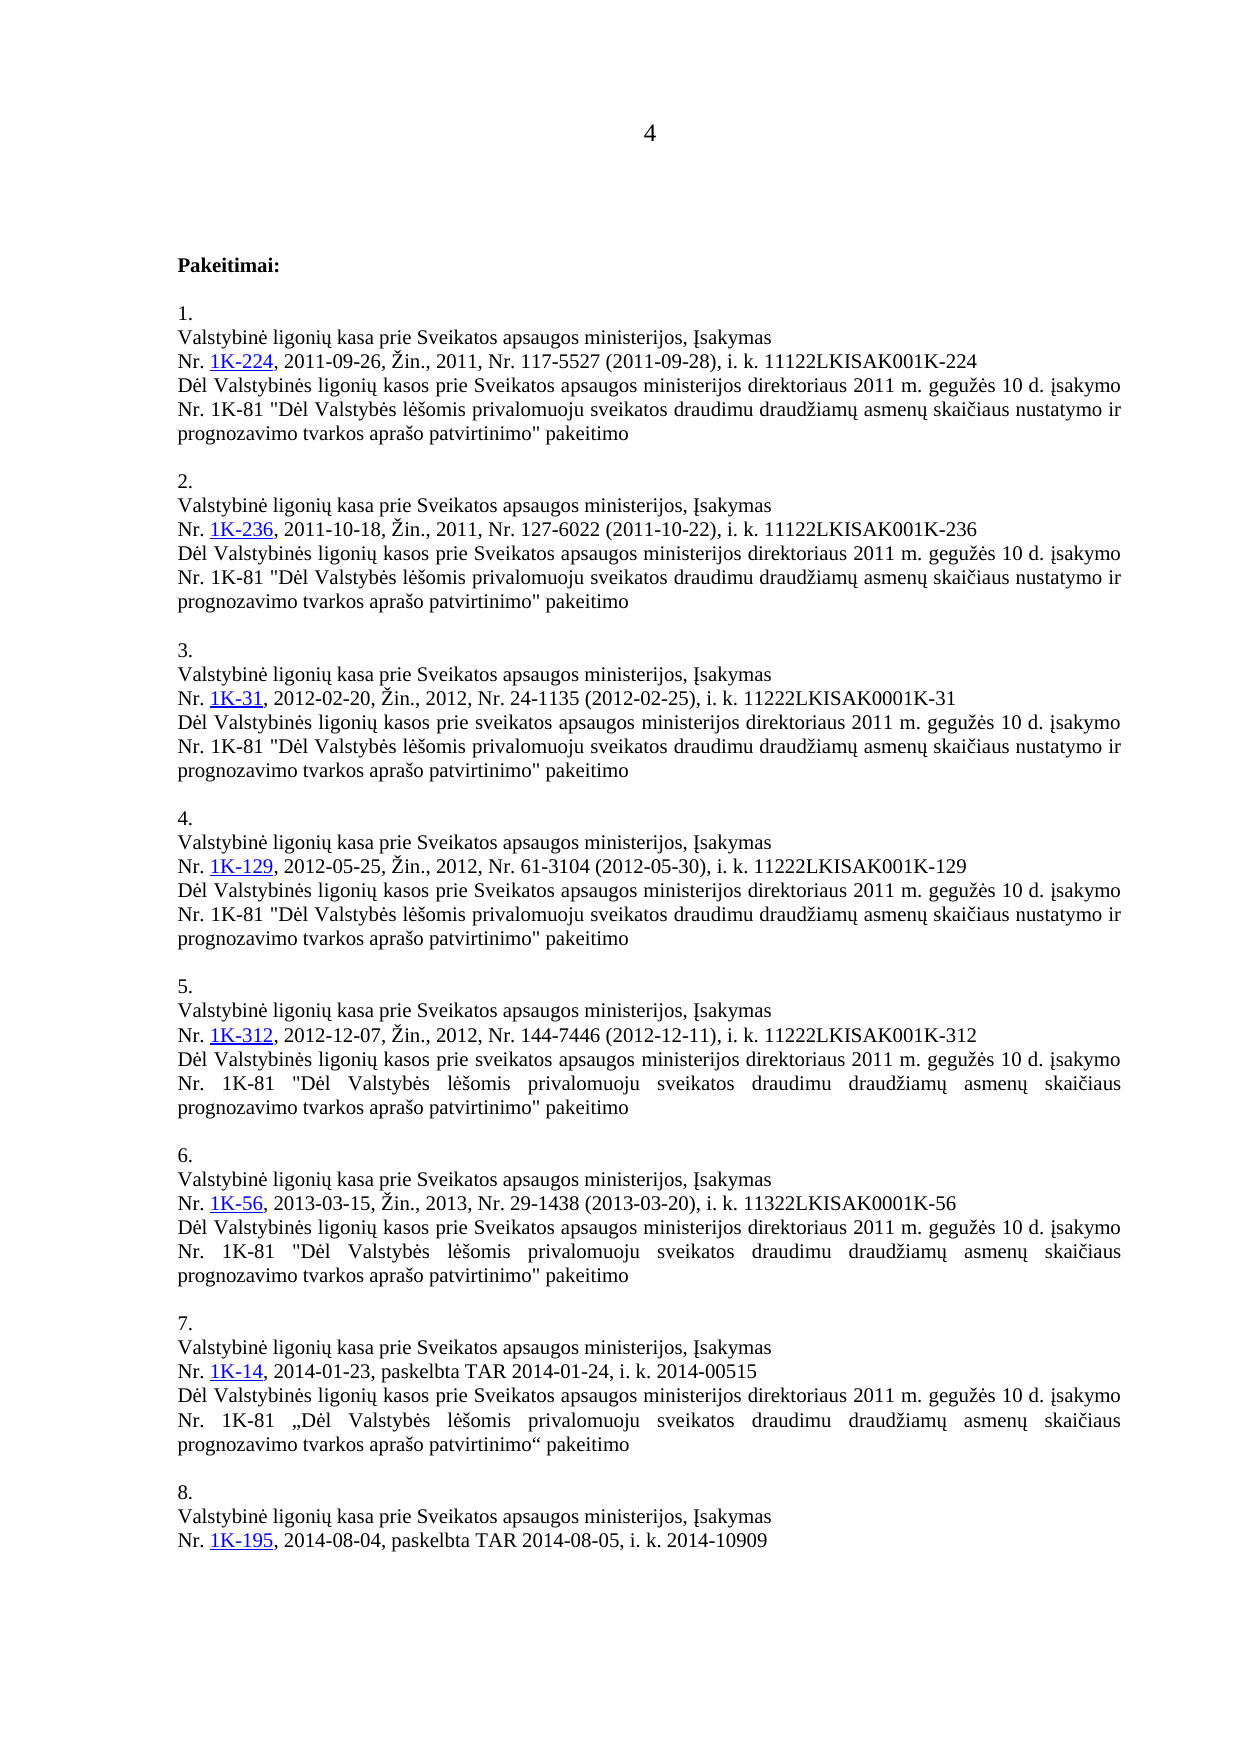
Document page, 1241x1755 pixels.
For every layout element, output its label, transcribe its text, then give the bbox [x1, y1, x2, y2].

text Dėl Valstybinės ligonių kasos prie Sveikatos apsaugos ministerijos direktoriaus 2011 m. gegužės 10 d. įsakymo Nr. 1K-81 "Dėl Valstybės lėšomis privalomuoju sveikatos draudimu draudžiamų asmenų skaičiaus nustatymo ir prognozavimo tvarkos aprašo patvirtinimo" pakeitimo [177, 878, 1122, 950]
text 4. [177, 806, 1122, 830]
text 8. [177, 1480, 1122, 1504]
text Valstybinė ligonių kasa prie Sveikatos apsaugos ministerijos, Įsakymas [177, 1504, 1122, 1528]
text Nr. 1K-224, 2011-09-26, Žin., 2011, Nr. 117-5527 (2011-09-28), i. k. 11122LKISAK001K-224 [177, 349, 1122, 373]
text 6. [177, 1143, 1122, 1167]
text Nr. 1K-14, 2014-01-23, paskelbta TAR 2014-01-24, i. k. 2014-00515 [177, 1359, 1122, 1383]
text 3. [177, 637, 1122, 662]
text Dėl Valstybinės ligonių kasos prie Sveikatos apsaugos ministerijos direktoriaus 2011 m. gegužės 10 d. įsakymo Nr. 1K-81 "Dėl Valstybės lėšomis privalomuoju sveikatos draudimu draudžiamų asmenų skaičiaus prognozavimo tvarkos aprašo patvirtinimo" pakeitimo [177, 1215, 1122, 1287]
text Dėl Valstybinės ligonių kasos prie sveikatos apsaugos ministerijos direktoriaus 2011 m. gegužės 10 d. įsakymo Nr. 1K-81 "Dėl Valstybės lėšomis privalomuoju sveikatos draudimu draudžiamų asmenų skaičiaus prognozavimo tvarkos aprašo patvirtinimo" pakeitimo [177, 1047, 1122, 1119]
text Valstybinė ligonių kasa prie Sveikatos apsaugos ministerijos, Įsakymas [177, 493, 1122, 517]
text 5. [177, 974, 1122, 998]
text Dėl Valstybinės ligonių kasos prie Sveikatos apsaugos ministerijos direktoriaus 2011 m. gegužės 10 d. įsakymo Nr. 1K-81 "Dėl Valstybės lėšomis privalomuoju sveikatos draudimu draudžiamų asmenų skaičiaus nustatymo ir prognozavimo tvarkos aprašo patvirtinimo" pakeitimo [177, 541, 1122, 613]
text Nr. 1K-236, 2011-10-18, Žin., 2011, Nr. 127-6022 (2011-10-22), i. k. 11122LKISAK001K-236 [177, 517, 1122, 541]
text Valstybinė ligonių kasa prie Sveikatos apsaugos ministerijos, Įsakymas [177, 662, 1122, 686]
text Valstybinė ligonių kasa prie Sveikatos apsaugos ministerijos, Įsakymas [177, 325, 1122, 349]
text Nr. 1K-129, 2012-05-25, Žin., 2012, Nr. 61-3104 (2012-05-30), i. k. 11222LKISAK001K-129 [177, 854, 1122, 878]
text Dėl Valstybinės ligonių kasos prie Sveikatos apsaugos ministerijos direktoriaus 2011 m. gegužės 10 d. įsakymo Nr. 1K-81 "Dėl Valstybės lėšomis privalomuoju sveikatos draudimu draudžiamų asmenų skaičiaus nustatymo ir prognozavimo tvarkos aprašo patvirtinimo" pakeitimo [177, 373, 1122, 445]
text 2. [177, 469, 1122, 493]
text Nr. 1K-312, 2012-12-07, Žin., 2012, Nr. 144-7446 (2012-12-11), i. k. 11222LKISAK001K-312 [177, 1022, 1122, 1047]
text Nr. 1K-195, 2014-08-04, paskelbta TAR 2014-08-05, i. k. 2014-10909 [177, 1528, 1122, 1552]
text Pakeitimai: [177, 252, 1122, 277]
text Valstybinė ligonių kasa prie Sveikatos apsaugos ministerijos, Įsakymas [177, 1335, 1122, 1359]
text Dėl Valstybinės ligonių kasos prie Sveikatos apsaugos ministerijos direktoriaus 2011 m. gegužės 10 d. įsakymo Nr. 1K-81 „Dėl Valstybės lėšomis privalomuoju sveikatos draudimu draudžiamų asmenų skaičiaus prognozavimo tvarkos aprašo patvirtinimo“ pakeitimo [177, 1383, 1122, 1456]
text Valstybinė ligonių kasa prie Sveikatos apsaugos ministerijos, Įsakymas [177, 1167, 1122, 1191]
text 7. [177, 1311, 1122, 1335]
text Valstybinė ligonių kasa prie Sveikatos apsaugos ministerijos, Įsakymas [177, 830, 1122, 854]
text Nr. 1K-56, 2013-03-15, Žin., 2013, Nr. 29-1438 (2013-03-20), i. k. 11322LKISAK0001K-56 [177, 1191, 1122, 1215]
text Valstybinė ligonių kasa prie Sveikatos apsaugos ministerijos, Įsakymas [177, 998, 1122, 1022]
text Dėl Valstybinės ligonių kasos prie sveikatos apsaugos ministerijos direktoriaus 2011 m. gegužės 10 d. įsakymo Nr. 1K-81 "Dėl Valstybės lėšomis privalomuoju sveikatos draudimu draudžiamų asmenų skaičiaus nustatymo ir prognozavimo tvarkos aprašo patvirtinimo" pakeitimo [177, 710, 1122, 782]
text Nr. 1K-31, 2012-02-20, Žin., 2012, Nr. 24-1135 (2012-02-25), i. k. 11222LKISAK0001K-31 [177, 686, 1122, 710]
text 1. [177, 301, 1122, 325]
